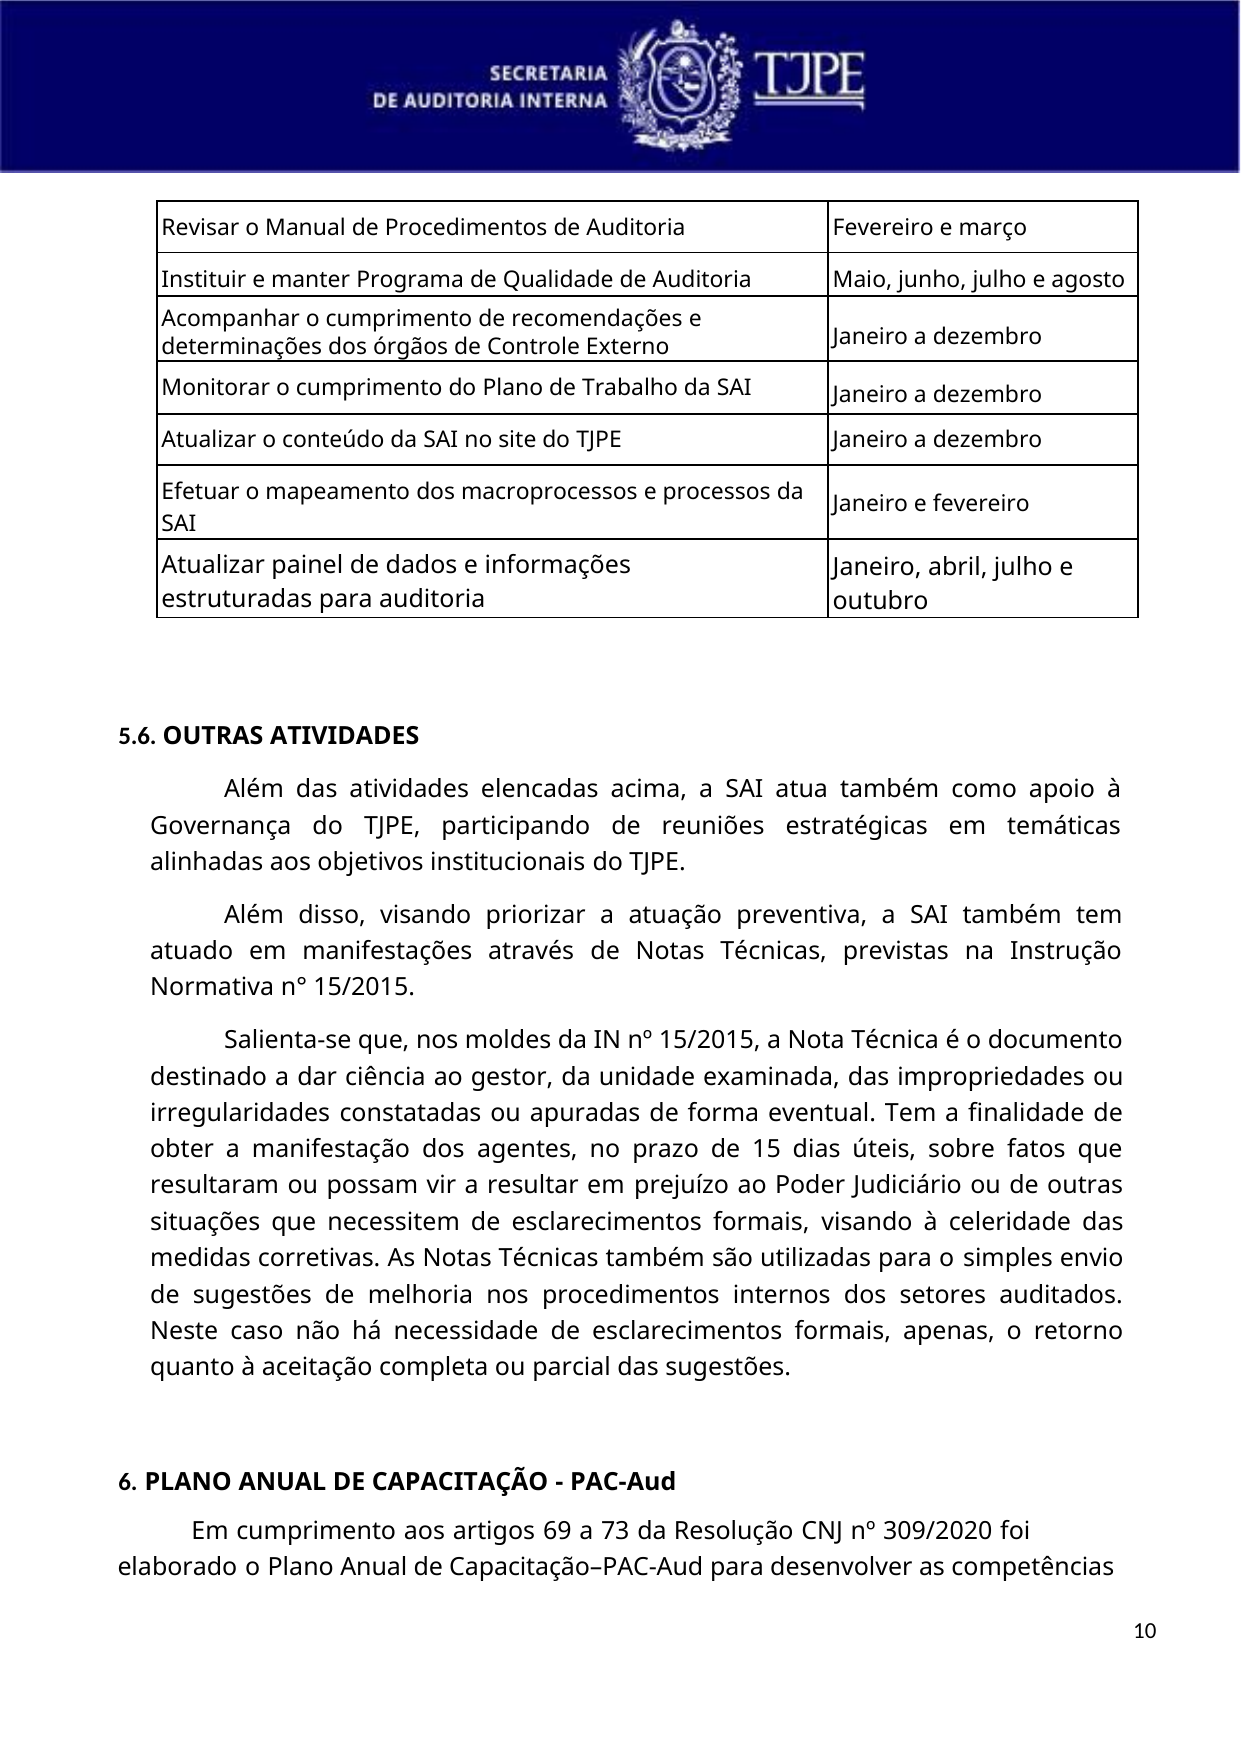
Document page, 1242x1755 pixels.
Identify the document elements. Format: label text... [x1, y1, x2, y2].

table_cell Atualizar o conteúdo da SAI no site do TJPE [158, 415, 827, 464]
text Em cumprimento aos artigos 69 a 73 da Resolução CNJ nº 309/2020 foi elaborado o Plano Anual de Capacitação–PAC-Aud para desenvolver as competências [117, 1512, 1143, 1583]
table_cell Efetuar o mapeamento dos macroprocessos e processos da SAI [158, 466, 827, 538]
table_cell Janeiro e fevereiro [829, 466, 1137, 538]
table_cell Janeiro a dezembro [829, 362, 1137, 413]
table_cell Atualizar painel de dados e informações estruturadas para auditoria [158, 540, 827, 616]
table_cell Fevereiro e março [829, 202, 1137, 252]
table_cell Monitorar o cumprimento do Plano de Trabalho da SAI [158, 362, 827, 413]
text Além das atividades elencadas acima, a SAI atua também como apoio à Governança do TJPE, participando de reuniões estratégicas em temáticas alinhadas aos objetivos institucionais do TJPE. [150, 771, 1122, 878]
table_cell Janeiro a dezembro [829, 297, 1137, 360]
table_cell Revisar o Manual de Procedimentos de Auditoria [158, 202, 827, 252]
table_cell Acompanhar o cumprimento de recomendações e determinações dos órgãos de Controle Externo [158, 297, 827, 360]
text Além disso, visando priorizar a atuação preventiva, a SAI também tem atuado em manifestações através de Notas Técnicas, previstas na Instrução Normativa n° 15/2015. [150, 896, 1122, 1003]
text Salienta-se que, nos moldes da IN nº 15/2015, a Nota Técnica é o documento destinado a dar ciência ao gestor, da unidade examinada, das impropriedades ou irregularidades constatadas ou apuradas de forma eventual. Tem a finalidade de obter a manifestação dos agentes, no prazo de 15 dias úteis, sobre fatos que resultaram ou possam vir a resultar em prejuízo ao Poder Judiciário ou de outras situações que necessitem de esclarecimentos formais, visando à celeridade das medidas corretivas. As Notas Técnicas também são utilizadas para o simples envio de sugestões de melhoria nos procedimentos internos dos setores auditados. Neste caso não há necessidade de esclarecimentos formais, apenas, o retorno quanto à aceitação completa ou parcial das sugestões. [150, 1022, 1124, 1383]
list OUTRAS ATIVIDADES [118, 717, 1150, 751]
table_cell Maio, junho, julho e agosto [829, 253, 1137, 295]
table_cell Instituir e manter Programa de Qualidade de Auditoria [158, 253, 827, 295]
table_cell Janeiro, abril, julho e outubro [829, 540, 1137, 616]
list PLANO ANUAL DE CAPACITAÇÃO - PAC-Aud [118, 1463, 1150, 1498]
table_cell Janeiro a dezembro [829, 415, 1137, 464]
